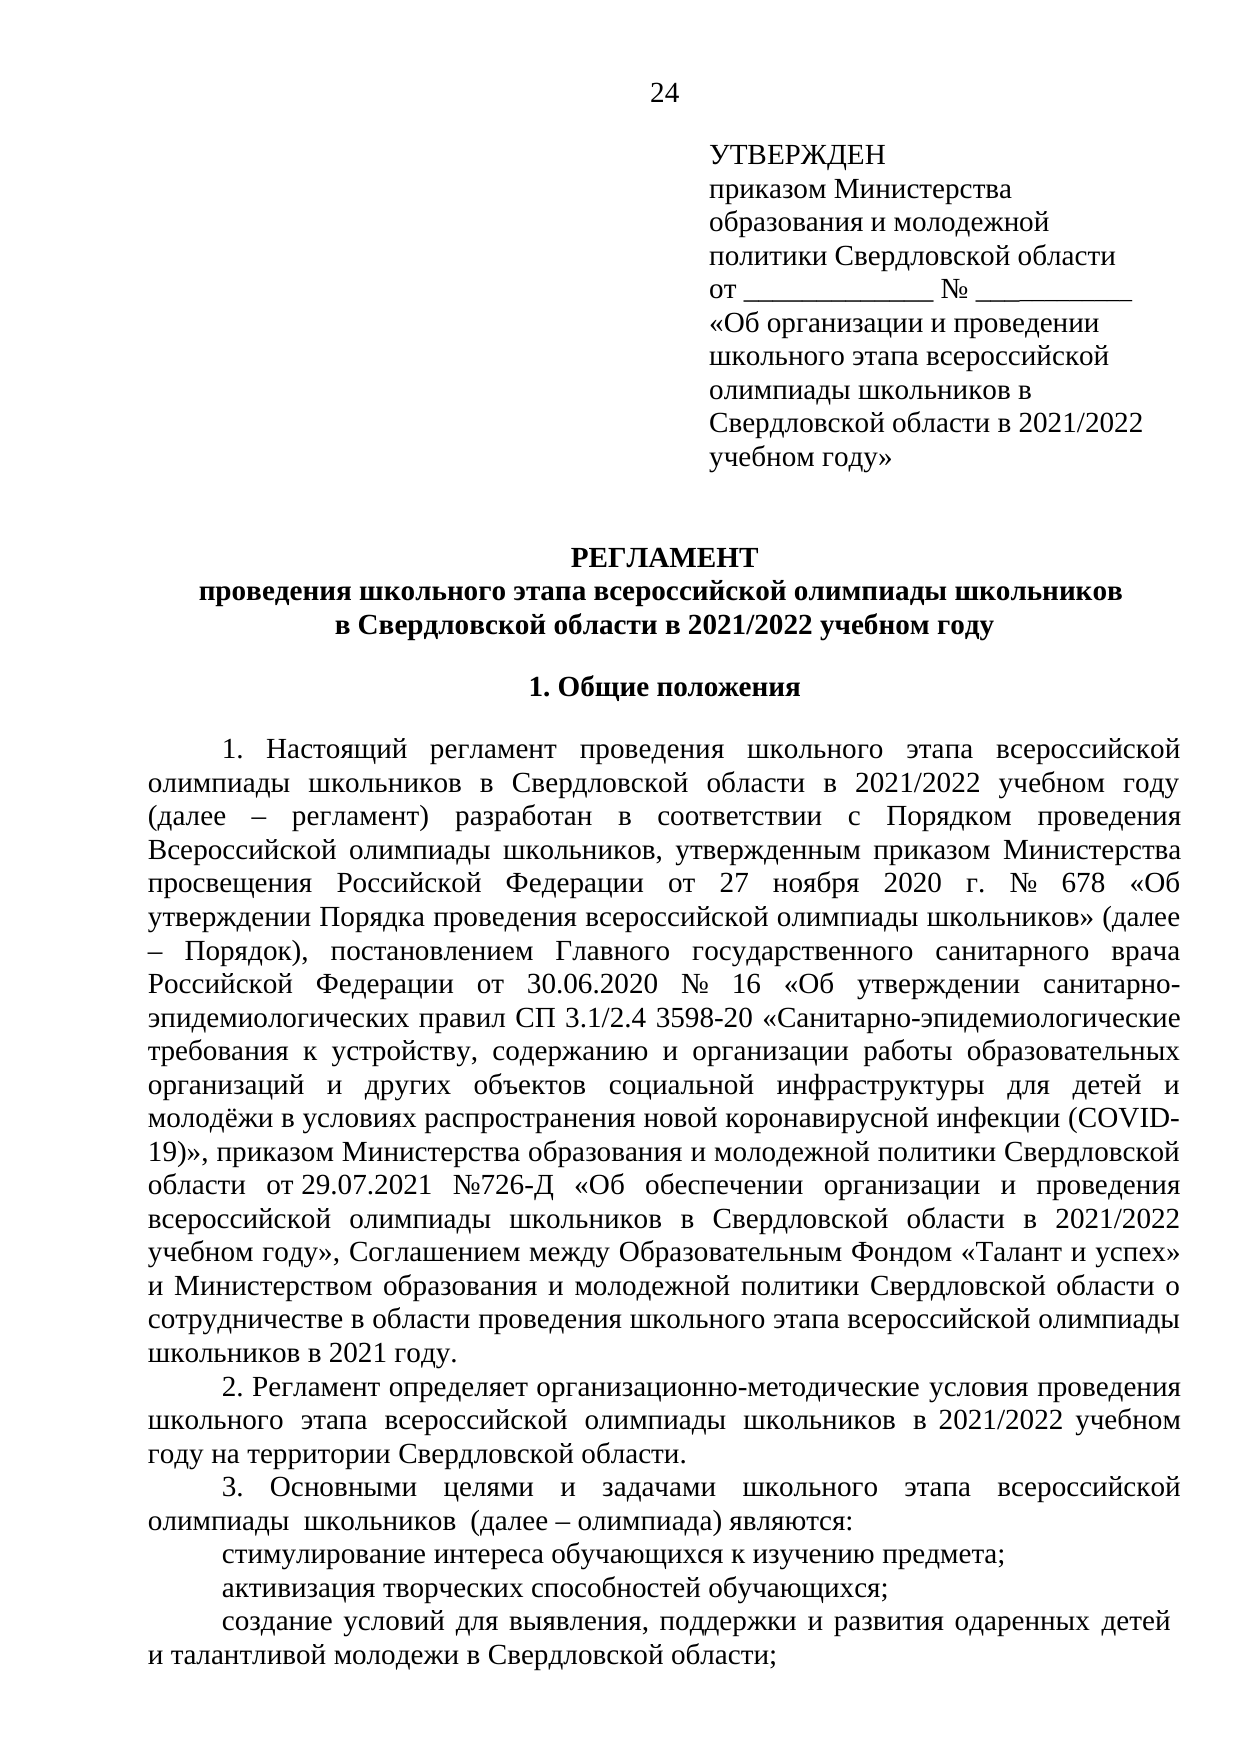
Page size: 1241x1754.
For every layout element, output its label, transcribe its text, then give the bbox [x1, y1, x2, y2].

text УТВЕРЖДЕН [709, 137, 1181, 171]
text 1. Настоящий регламент проведения школьного этапа всероссийской олимпиады школьников в Свердловской области в 2021/2022 учебном году (далее – регламент) разработан в соответствии с Порядком проведения Всероссийской олимпиады школьников, утвержденным приказом Министерства просвещения Российской Федерации от 27 ноября 2020 г. № 678 «Об утверждении Порядка проведения всероссийской олимпиады школьников» (далее – Порядок), постановлением Главного государственного санитарного врача Российской Федерации от 30.06.2020 № 16 «Об утверждении санитарно-эпидемиологических правил СП 3.1/2.4 3598-20 «Санитарно-эпидемиологические требования к устройству, содержанию и организации работы образовательных организаций и других объектов социальной инфраструктуры для детей и молодёжи в условиях распространения новой коронавирусной инфекции (COVID-19)», приказом Министерства образования и молодежной политики Свердловской области от 29.07.2021 №726-Д «Об обеспечении организации и проведения всероссийской олимпиады школьников в Свердловской области в 2021/2022 учебном году», Соглашением между Образовательным Фондом «Талант и успех» и Министерством образования и молодежной политики Свердловской области о сотрудничестве в области проведения школьного этапа всероссийской олимпиады школьников в 2021 году. [148, 731, 1181, 1369]
subtitle от _____________ № ____________ [709, 271, 1181, 305]
text 3. Основными целями и задачами школьного этапа всероссийской олимпиады школьников (далее – олимпиада) являются: [148, 1469, 1181, 1536]
text создание условий для выявления, поддержки и развития одаренных детей и талантливой молодежи в Свердловской области; [148, 1603, 1181, 1671]
text 2. Регламент определяет организационно-методические условия проведения школьного этапа всероссийской олимпиады школьников в 2021/2022 учебном году на территории Свердловской области. [148, 1369, 1181, 1469]
text активизация творческих способностей обучающихся; [148, 1570, 1181, 1603]
text политики Свердловской области [709, 238, 1181, 271]
text приказом Министерства [709, 171, 1181, 204]
text РЕГЛАМЕНТ [148, 540, 1181, 573]
text образования и молодежной [709, 204, 1181, 238]
text проведения школьного этапа всероссийской олимпиады школьников [148, 573, 1181, 607]
text в Свердловской области в 2021/2022 учебном году [148, 607, 1181, 640]
subtitle 1. Общие положения [148, 669, 1181, 703]
subtitle «Об организации и проведении школьного этапа всероссийской олимпиады школьников в Свердловской области в 2021/2022 учебном году» [709, 305, 1181, 473]
text стимулирование интереса обучающихся к изучению предмета; [148, 1536, 1181, 1570]
